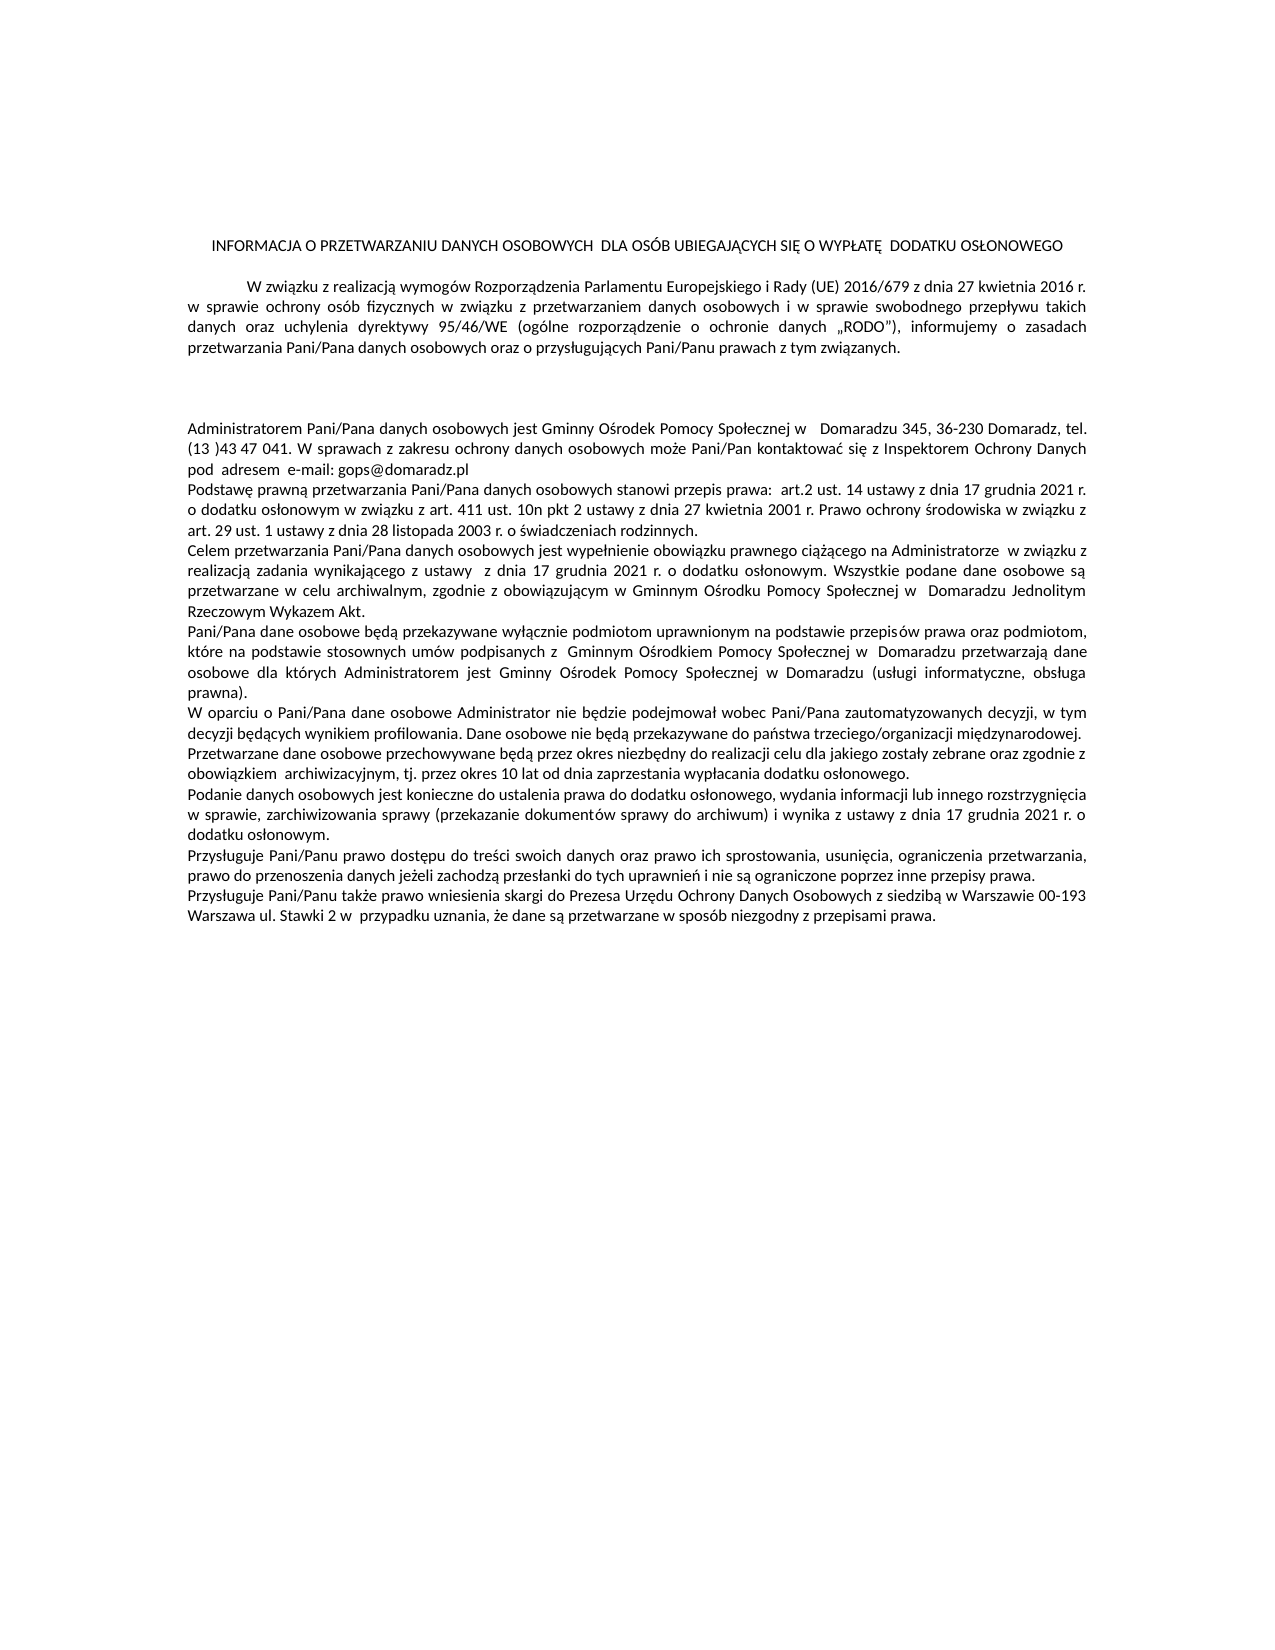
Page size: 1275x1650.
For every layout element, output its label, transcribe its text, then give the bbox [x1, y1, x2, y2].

text Przetwarzane dane osobowe przechowywane będą przez okres niezbędny do realizacji celu dla jakiego zostały zebrane oraz zgodnie z obowiązkiem archiwizacyjnym, tj. przez okres 10 lat od dnia zaprzestania wypłacania dodatku osłonowego. [187, 743, 1087, 784]
text Administratorem Pani/Pana danych osobowych jest Gminny Ośrodek Pomocy Społecznej w Domaradzu 345, 36-230 Domaradz, tel. (13 )43 47 041. W sprawach z zakresu ochrony danych osobowych może Pani/Pan kontaktować się z Inspektorem Ochrony Danych pod adresem e-mail: gops@domaradz.pl [187, 418, 1087, 479]
text W związku z realizacją wymogów Rozporządzenia Parlamentu Europejskiego i Rady (UE) 2016/679 z dnia 27 kwietnia 2016 r. w sprawie ochrony osób fizycznych w związku z przetwarzaniem danych osobowych i w sprawie swobodnego przepływu takich danych oraz uchylenia dyrektywy 95/46/WE (ogólne rozporządzenie o ochronie danych „RODO”), informujemy o zasadach przetwarzania Pani/Pana danych osobowych oraz o przysługujących Pani/Panu prawach z tym związanych. [187, 276, 1087, 357]
text Przysługuje Pani/Panu prawo dostępu do treści swoich danych oraz prawo ich sprostowania, usunięcia, ograniczenia przetwarzania, prawo do przenoszenia danych jeżeli zachodzą przesłanki do tych uprawnień i nie są ograniczone poprzez inne przepisy prawa. [187, 845, 1087, 885]
text Podanie danych osobowych jest konieczne do ustalenia prawa do dodatku osłonowego, wydania informacji lub innego rozstrzygnięcia w sprawie, zarchiwizowania sprawy (przekazanie dokumentów sprawy do archiwum) i wynika z ustawy z dnia 17 grudnia 2021 r. o dodatku osłonowym. [187, 784, 1087, 845]
text W oparciu o Pani/Pana dane osobowe Administrator nie będzie podejmował wobec Pani/Pana zautomatyzowanych decyzji, w tym decyzji będących wynikiem profilowania. Dane osobowe nie będą przekazywane do państwa trzeciego/organizacji międzynarodowej. [187, 703, 1087, 743]
text Przysługuje Pani/Panu także prawo wniesienia skargi do Prezesa Urzędu Ochrony Danych Osobowych z siedzibą w Warszawie 00-193 Warszawa ul. Stawki 2 w przypadku uznania, że dane są przetwarzane w sposób niezgodny z przepisami prawa. [187, 885, 1087, 926]
text Podstawę prawną przetwarzania Pani/Pana danych osobowych stanowi przepis prawa: art.2 ust. 14 ustawy z dnia 17 grudnia 2021 r. o dodatku osłonowym w związku z art. 411 ust. 10n pkt 2 ustawy z dnia 27 kwietnia 2001 r. Prawo ochrony środowiska w związku z art. 29 ust. 1 ustawy z dnia 28 listopada 2003 r. o świadczeniach rodzinnych. [187, 479, 1087, 540]
text INFORMACJA O PRZETWARZANIU DANYCH OSOBOWYCH DLA OSÓB UBIEGAJĄCYCH SIĘ O WYPŁATĘ DODATKU OSŁONOWEGO [187, 235, 1087, 256]
text Pani/Pana dane osobowe będą przekazywane wyłącznie podmiotom uprawnionym na podstawie przepisów prawa oraz podmiotom, które na podstawie stosownych umów podpisanych z Gminnym Ośrodkiem Pomocy Społecznej w Domaradzu przetwarzają dane osobowe dla których Administratorem jest Gminny Ośrodek Pomocy Społecznej w Domaradzu (usługi informatyczne, obsługa prawna). [187, 621, 1087, 703]
text Celem przetwarzania Pani/Pana danych osobowych jest wypełnienie obowiązku prawnego ciążącego na Administratorze w związku z realizacją zadania wynikającego z ustawy z dnia 17 grudnia 2021 r. o dodatku osłonowym. Wszystkie podane dane osobowe są przetwarzane w celu archiwalnym, zgodnie z obowiązującym w Gminnym Ośrodku Pomocy Społecznej w Domaradzu Jednolitym Rzeczowym Wykazem Akt. [187, 540, 1087, 621]
